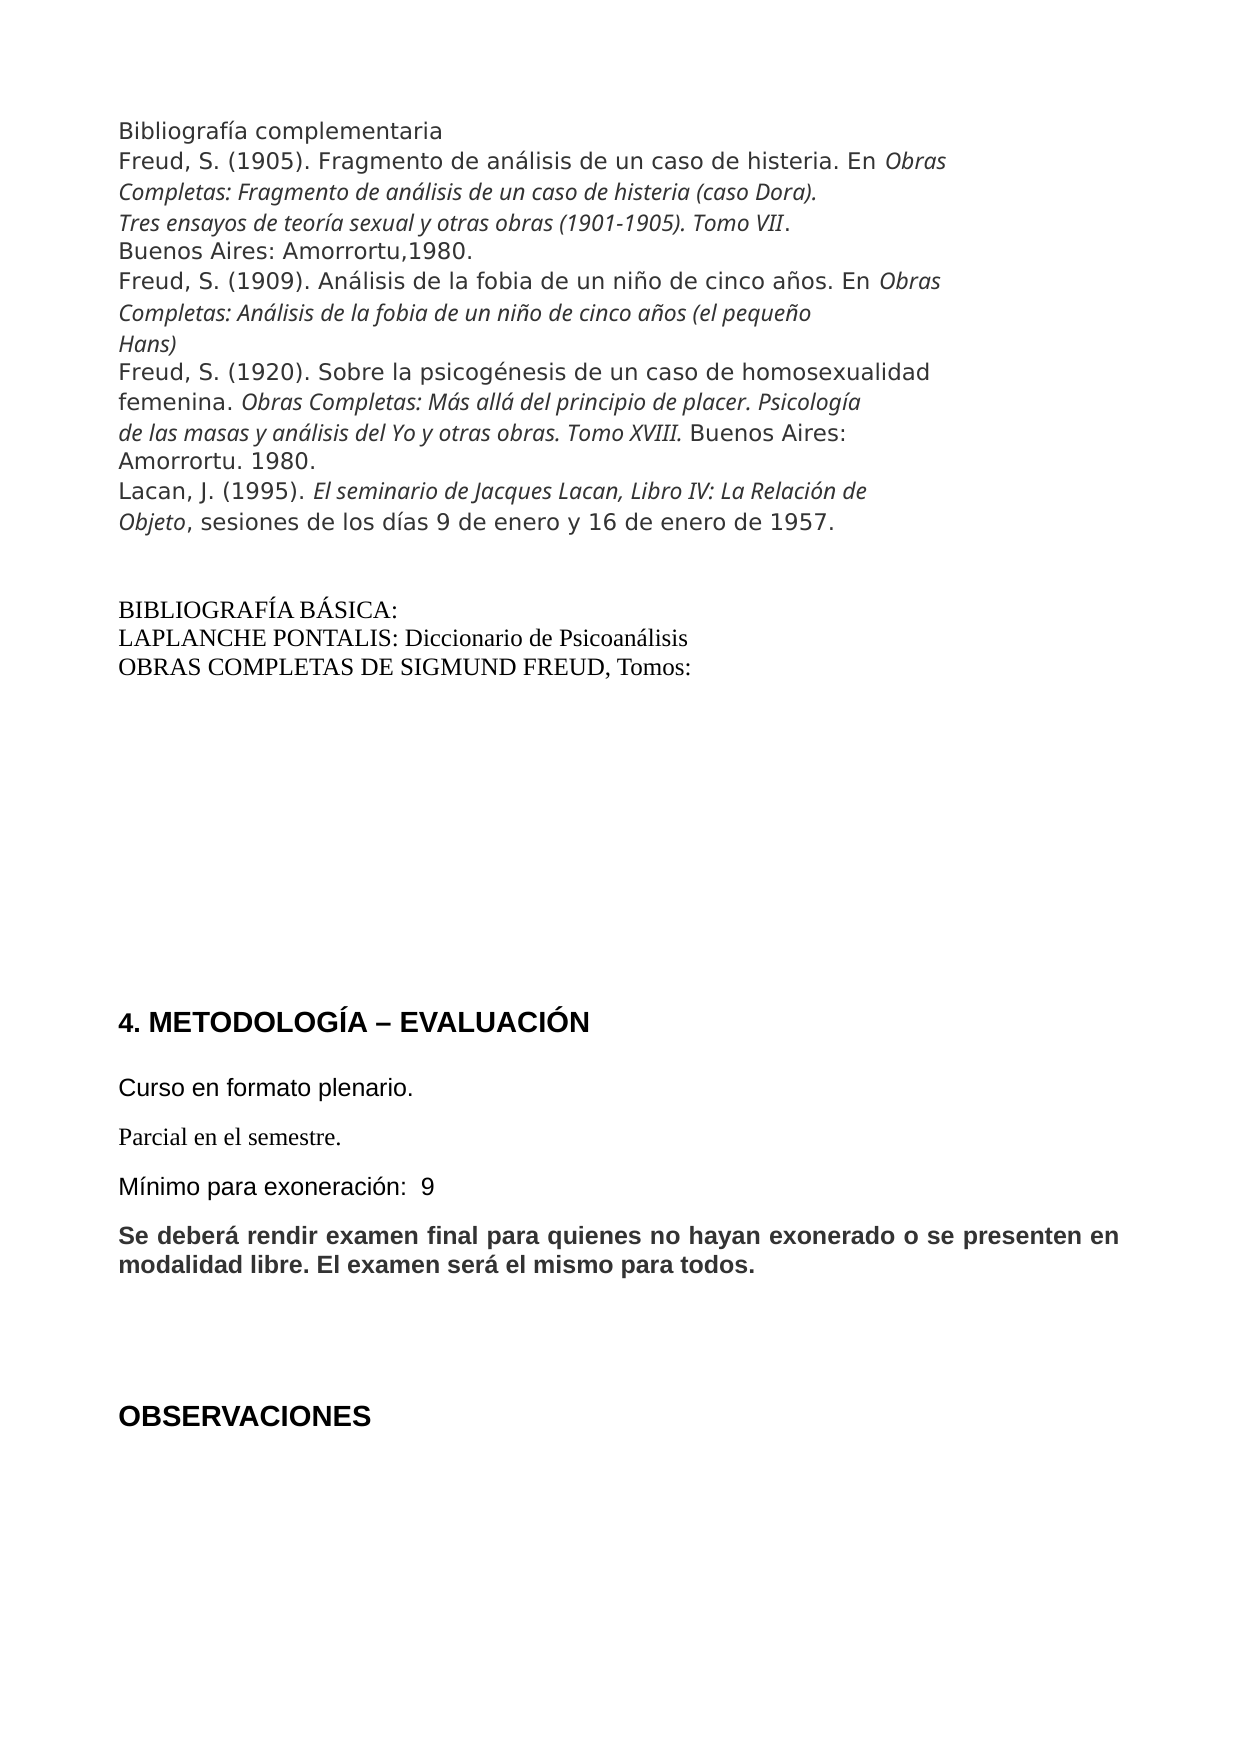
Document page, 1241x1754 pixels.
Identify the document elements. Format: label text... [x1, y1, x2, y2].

text Freud, S. (1920). Sobre la psicogénesis de un caso de homosexualidad [118, 359, 1122, 386]
text OBRAS COMPLETAS DE SIGMUND FREUD, Tomos: [118, 652, 1122, 681]
text BIBLIOGRAFÍA BÁSICA: [118, 595, 1122, 623]
text Objeto, sesiones de los días 9 de enero y 16 de enero de 1957. [118, 506, 1122, 537]
text Bibliografía complementaria [118, 118, 1122, 145]
text Hans) [118, 328, 1122, 359]
text LAPLANCHE PONTALIS: Diccionario de Psicoanálisis [118, 623, 1122, 652]
text Se deberá rendir examen final para quienes no hayan exonerado o se presenten en modalidad libre. El examen será el mismo para todos. [118, 1221, 1122, 1279]
text Curso en formato plenario. [118, 1072, 1122, 1101]
text Buenos Aires: Amorrortu,1980. [118, 238, 1122, 265]
text Lacan, J. (1995). El seminario de Jacques Lacan, Libro IV: La Relación de [118, 475, 1122, 506]
text 4. METODOLOGÍA – EVALUACIÓN [118, 1005, 1122, 1039]
text OBSERVACIONES [118, 1399, 1122, 1432]
text Parcial en el semestre. [118, 1122, 1122, 1151]
text Tres ensayos de teoría sexual y otras obras (1901-1905). Tomo VII. [118, 207, 1122, 238]
text Completas: Análisis de la fobia de un niño de cinco años (el pequeño [118, 296, 1122, 328]
text Amorrortu. 1980. [118, 448, 1122, 475]
text femenina. Obras Completas: Más allá del principio de placer. Psicología [118, 386, 1122, 417]
text Completas: Fragmento de análisis de un caso de histeria (caso Dora). [118, 176, 1122, 207]
text Mínimo para exoneración: 9 [118, 1172, 1122, 1200]
text de las masas y análisis del Yo y otras obras. Tomo XVIII. Buenos Aires: [118, 417, 1122, 448]
text Freud, S. (1909). Análisis de la fobia de un niño de cinco años. En Obras [118, 265, 1122, 296]
text Freud, S. (1905). Fragmento de análisis de un caso de histeria. En Obras [118, 145, 1122, 176]
